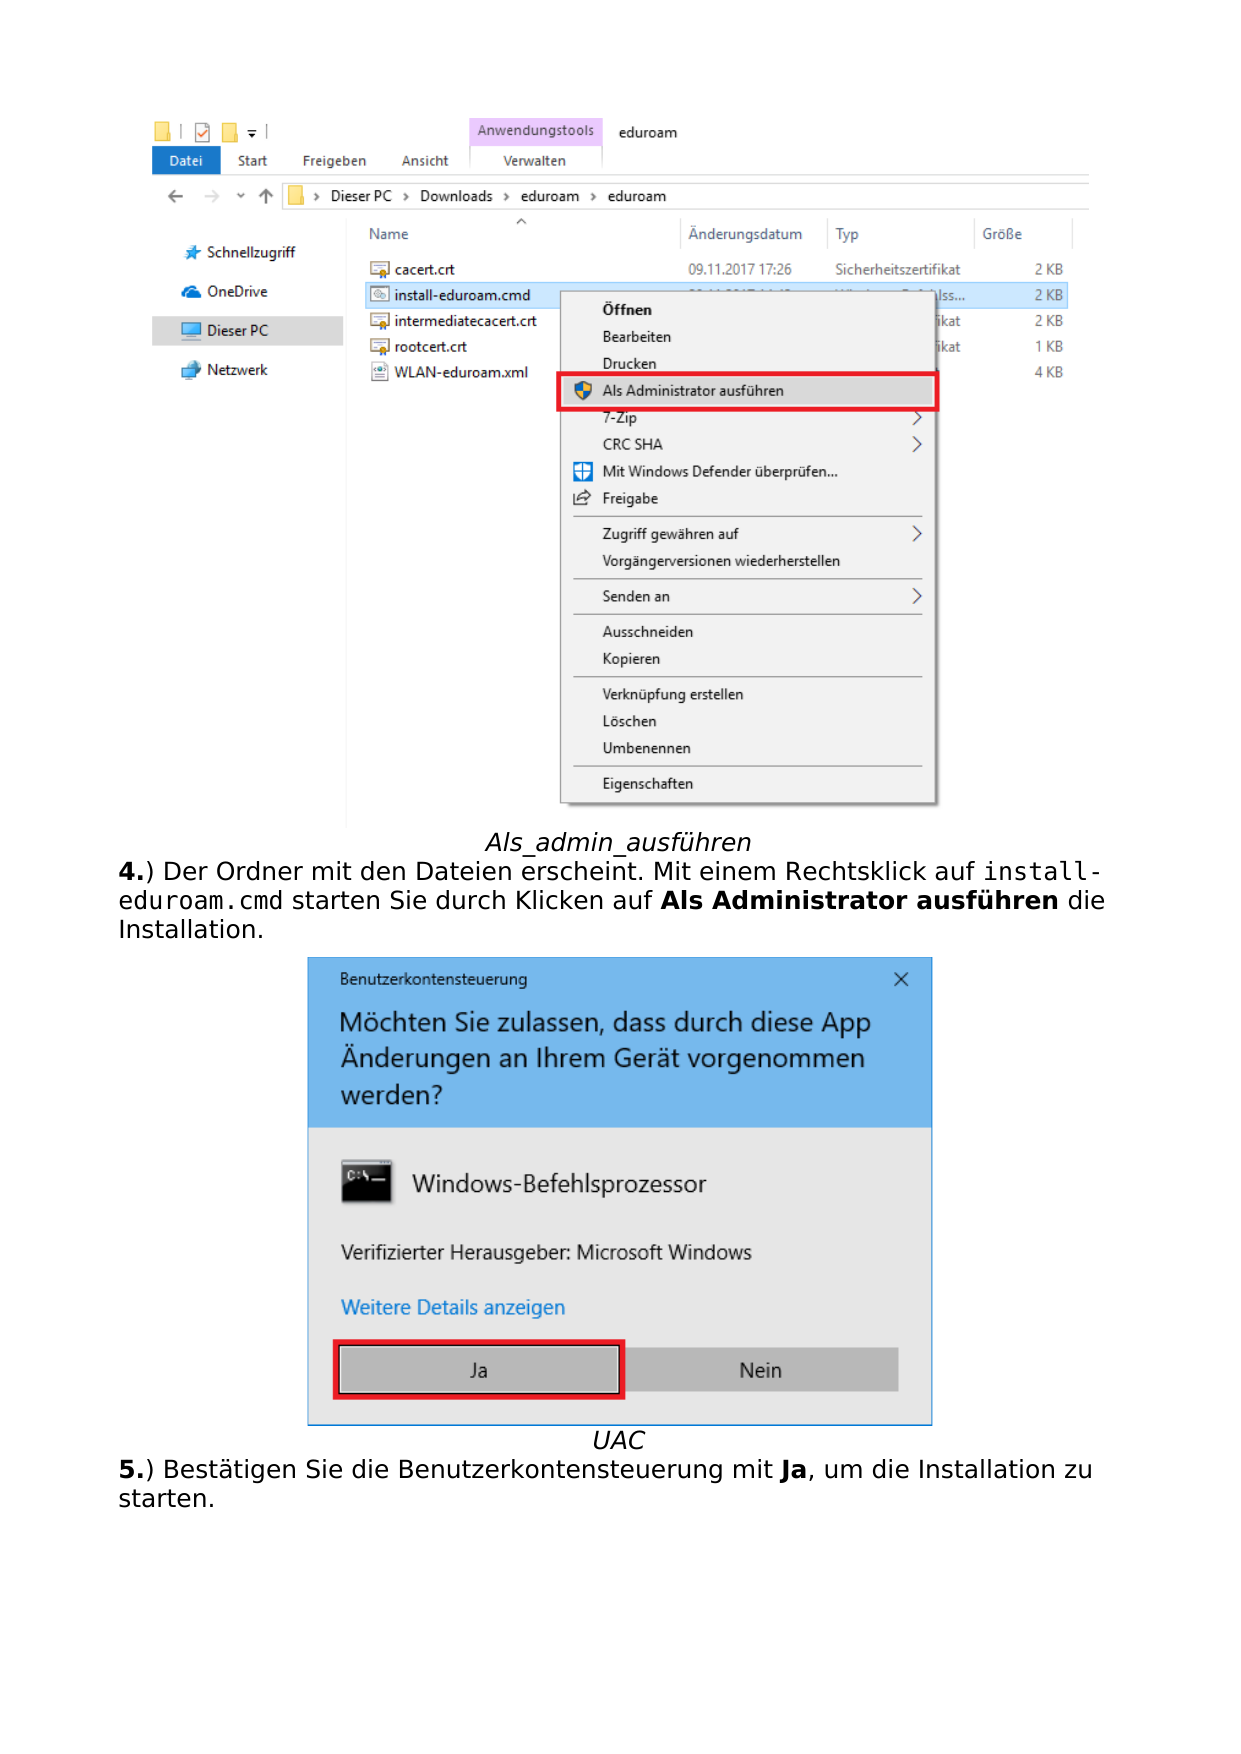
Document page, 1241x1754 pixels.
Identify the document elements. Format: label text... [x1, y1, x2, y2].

text Als_admin_ausführen [151, 828, 1089, 857]
text 4.) Der Ordner mit den Dateien erscheint. Mit einem Rechtsklick auf install-eduroam.cmd starten Sie durch Klicken auf Als Administrator ausführen die Installation. [118, 118, 1122, 944]
picture [151, 118, 1089, 828]
text 5.) Bestätigen Sie die Benutzerkontensteuerung mit Ja, um die Installation zu starten. [118, 957, 1122, 1513]
text UAC [308, 1426, 933, 1455]
picture [307, 957, 933, 1426]
